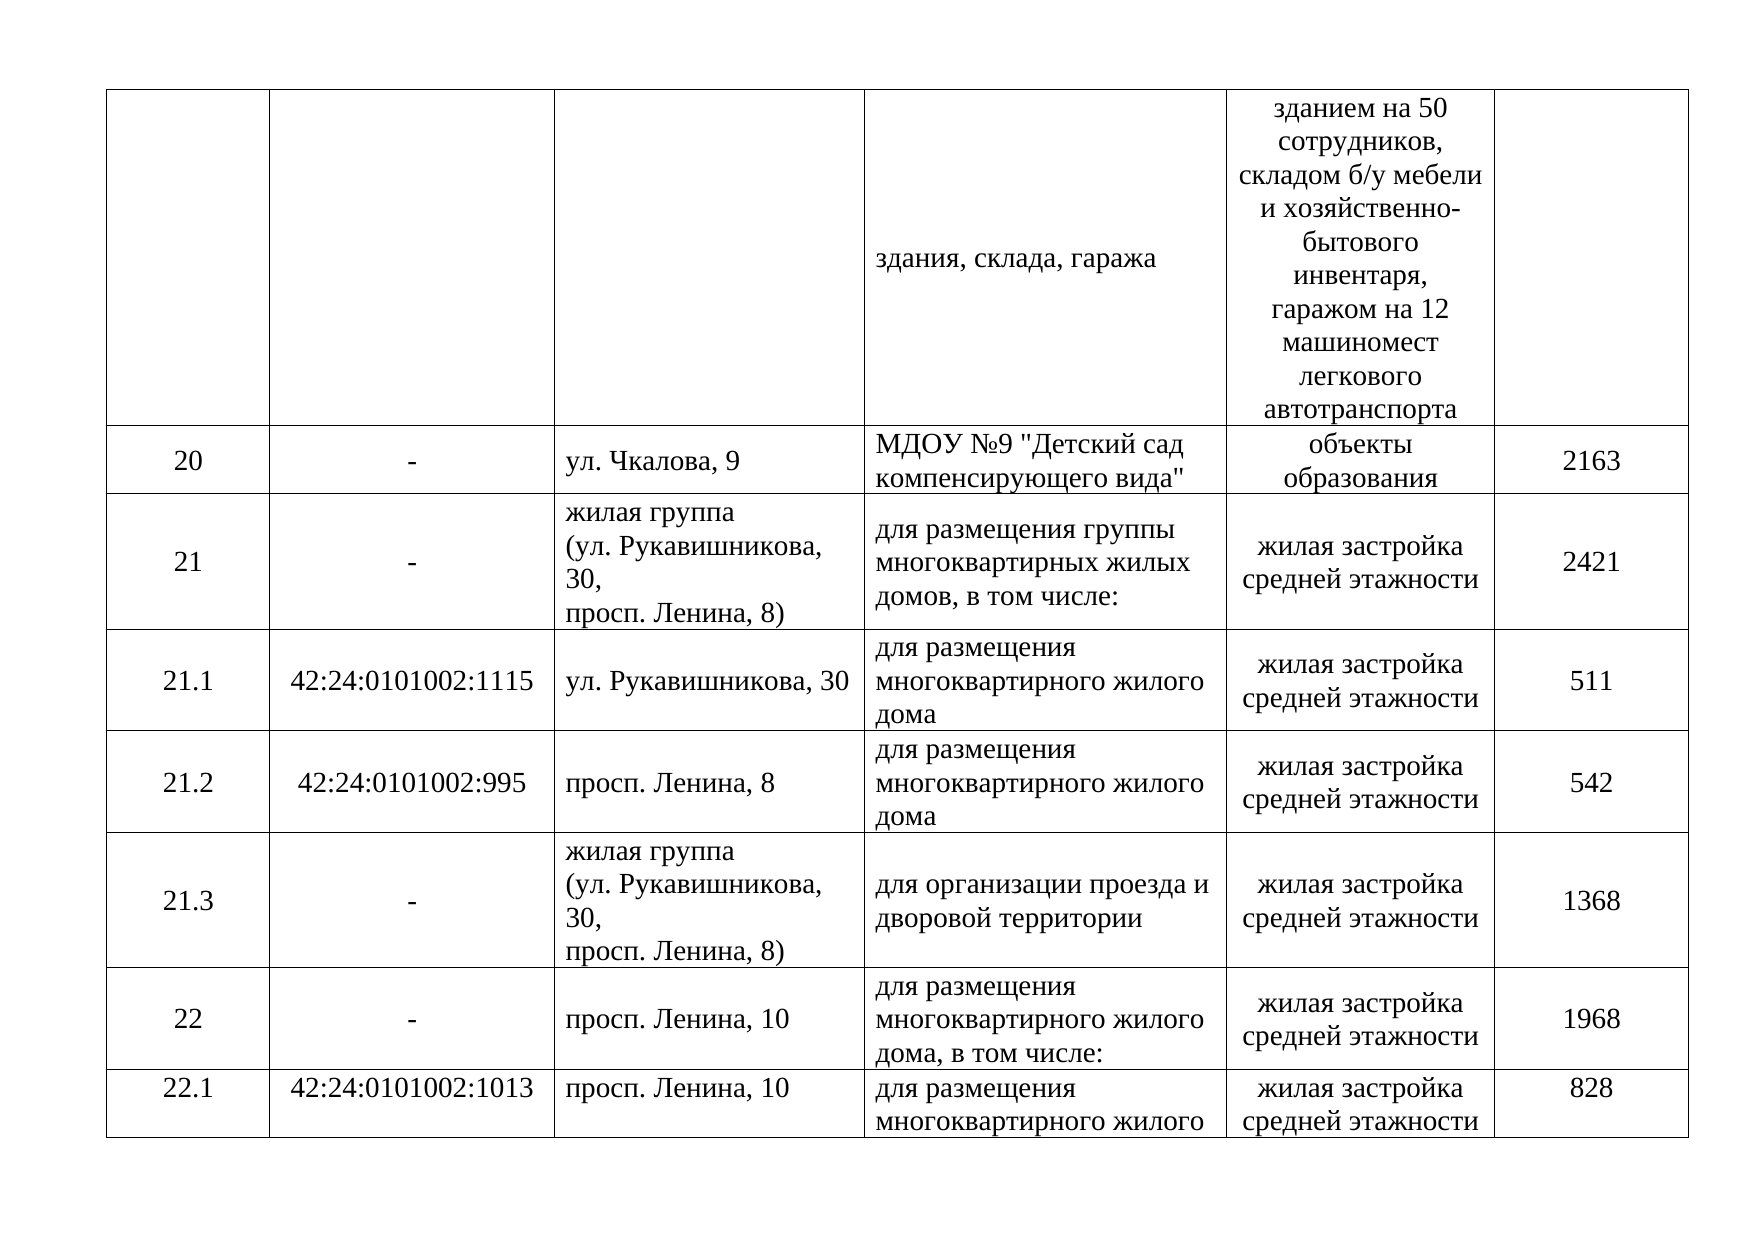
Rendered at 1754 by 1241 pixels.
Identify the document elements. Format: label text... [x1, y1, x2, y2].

table_cell здания, склада, гаража [865, 90, 1226, 425]
table_cell объекты образования [1227, 426, 1494, 493]
table_cell 42:24:0101002:995 [270, 731, 554, 832]
table_cell 42:24:0101002:1013 [270, 1070, 554, 1137]
table_cell 542 [1495, 731, 1688, 832]
table_cell для размещения многоквартирного жилого дома, в том числе: [865, 968, 1226, 1069]
table_cell жилая застройка средней этажности [1227, 833, 1494, 967]
table_cell для размещения группы многоквартирных жилых домов, в том числе: [865, 494, 1226, 628]
table_cell 42:24:0101002:1115 [270, 630, 554, 730]
table_cell для организации проезда и дворовой территории [865, 833, 1226, 967]
table_cell 828 [1495, 1070, 1688, 1137]
table_cell - [270, 968, 554, 1069]
table_cell - [270, 426, 554, 493]
table_cell жилая застройка средней этажности [1227, 1070, 1494, 1137]
table_cell жилая группа (ул. Рукавишникова, 30, просп. Ленина, 8) [555, 494, 864, 628]
table_cell ул. Чкалова, 9 [555, 426, 864, 493]
table_cell 21 [107, 494, 269, 628]
table_cell 21.1 [107, 630, 269, 730]
table_cell 2421 [1495, 494, 1688, 628]
table_cell 511 [1495, 630, 1688, 730]
table_cell 20 [107, 426, 269, 493]
table_cell 1968 [1495, 968, 1688, 1069]
table_cell [1495, 90, 1688, 425]
table_cell жилая застройка средней этажности [1227, 630, 1494, 730]
table_cell для размещения многоквартирного жилого дома [865, 731, 1226, 832]
table_cell просп. Ленина, 8 [555, 731, 864, 832]
table_cell [107, 90, 269, 425]
table_cell - [270, 833, 554, 967]
table_cell [270, 90, 554, 425]
table_cell зданием на 50 сотрудников, складом б/у мебели и хозяйственно-бытового инвентаря, гаражом на 12 машиномест легкового автотранспорта [1227, 90, 1494, 425]
table_cell жилая застройка средней этажности [1227, 494, 1494, 628]
table_cell для размещения многоквартирного жилого дома [865, 630, 1226, 730]
table_cell 1368 [1495, 833, 1688, 967]
table_cell 21.3 [107, 833, 269, 967]
table_cell 22.1 [107, 1070, 269, 1137]
table_cell - [270, 494, 554, 628]
table_cell жилая застройка средней этажности [1227, 968, 1494, 1069]
table_cell жилая застройка средней этажности [1227, 731, 1494, 832]
table_cell 22 [107, 968, 269, 1069]
table_cell 2163 [1495, 426, 1688, 493]
table_cell просп. Ленина, 10 [555, 968, 864, 1069]
table_cell для размещения многоквартирного жилого [865, 1070, 1226, 1137]
table_cell 21.2 [107, 731, 269, 832]
table_cell МДОУ №9 "Детский сад компенсирующего вида" [865, 426, 1226, 493]
table_cell ул. Рукавишникова, 30 [555, 630, 864, 730]
table_cell просп. Ленина, 10 [555, 1070, 864, 1137]
table_cell жилая группа (ул. Рукавишникова, 30, просп. Ленина, 8) [555, 833, 864, 967]
table_cell [555, 90, 864, 425]
